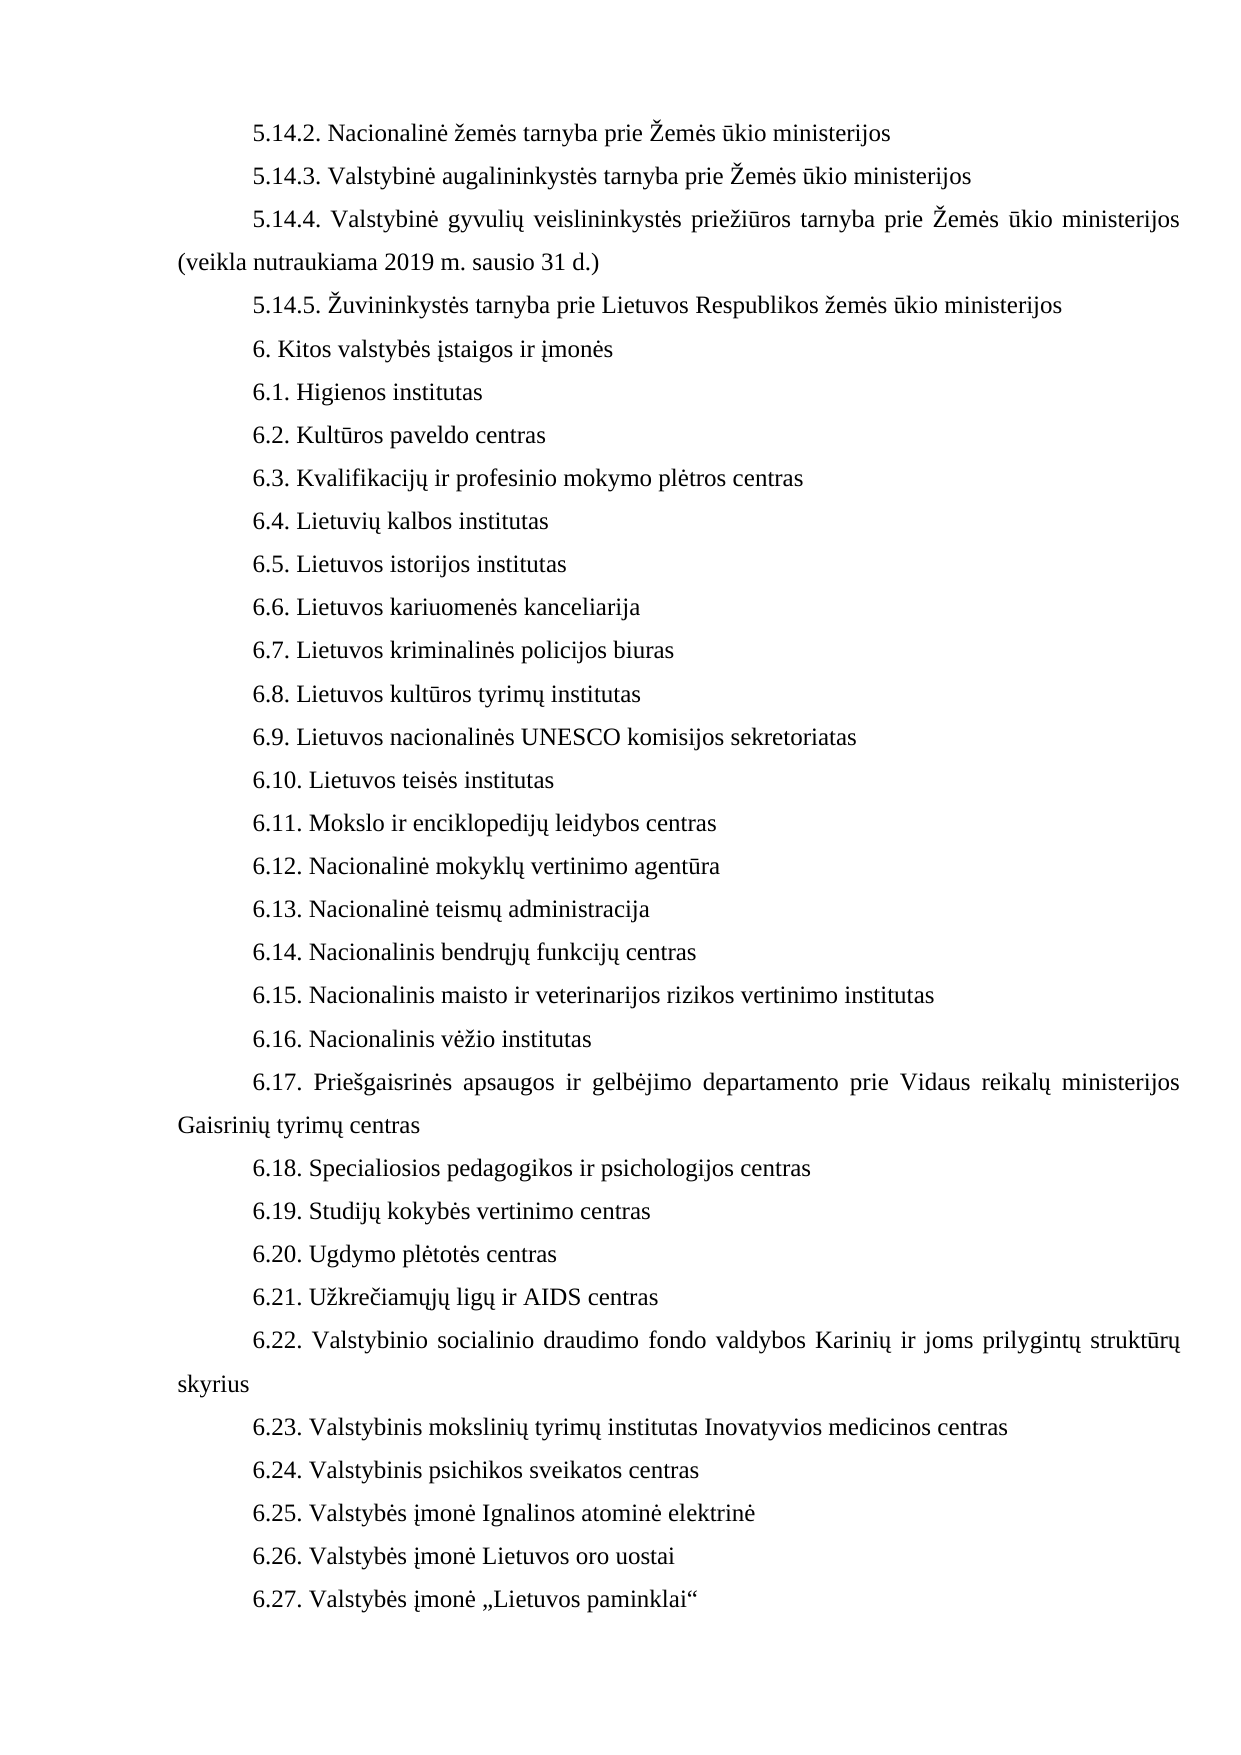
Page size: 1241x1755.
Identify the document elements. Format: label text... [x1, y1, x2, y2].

text 6.9. Lietuvos nacionalinės UNESCO komisijos sekretoriatas [177, 722, 1181, 751]
text 6.27. Valstybės įmonė „Lietuvos paminklai“ [177, 1584, 1181, 1613]
text 5.14.3. Valstybinė augalininkystės tarnyba prie Žemės ūkio ministerijos [177, 161, 1181, 190]
text 5.14.5. Žuvininkystės tarnyba prie Lietuvos Respublikos žemės ūkio ministerijos [177, 291, 1181, 319]
text 6.4. Lietuvių kalbos institutas [177, 506, 1181, 535]
text 6.22. Valstybinio socialinio draudimo fondo valdybos Karinių ir joms prilygintų struktūrų skyrius [177, 1326, 1181, 1397]
text 6.10. Lietuvos teisės institutas [177, 765, 1181, 794]
text 6.13. Nacionalinė teismų administracija [177, 894, 1181, 923]
text 6.25. Valstybės įmonė Ignalinos atominė elektrinė [177, 1498, 1181, 1527]
text 6.16. Nacionalinis vėžio institutas [177, 1024, 1181, 1052]
text 6.20. Ugdymo plėtotės centras [177, 1239, 1181, 1268]
text 6.15. Nacionalinis maisto ir veterinarijos rizikos vertinimo institutas [177, 981, 1181, 1009]
text 6.19. Studijų kokybės vertinimo centras [177, 1196, 1181, 1225]
text 6.11. Mokslo ir enciklopedijų leidybos centras [177, 808, 1181, 837]
text 6. Kitos valstybės įstaigos ir įmonės [177, 334, 1181, 362]
text 6.14. Nacionalinis bendrųjų funkcijų centras [177, 937, 1181, 966]
text 6.24. Valstybinis psichikos sveikatos centras [177, 1455, 1181, 1484]
text 6.1. Higienos institutas [177, 377, 1181, 406]
text 6.26. Valstybės įmonė Lietuvos oro uostai [177, 1541, 1181, 1570]
text 5.14.4. Valstybinė gyvulių veislininkystės priežiūros tarnyba prie Žemės ūkio ministerijos (veikla nutraukiama 2019 m. sausio 31 d.) [177, 204, 1181, 276]
text 6.3. Kvalifikacijų ir profesinio mokymo plėtros centras [177, 463, 1181, 492]
text 5.14.2. Nacionalinė žemės tarnyba prie Žemės ūkio ministerijos [177, 118, 1181, 147]
text 6.7. Lietuvos kriminalinės policijos biuras [177, 636, 1181, 664]
text 6.6. Lietuvos kariuomenės kanceliarija [177, 592, 1181, 621]
text 6.8. Lietuvos kultūros tyrimų institutas [177, 679, 1181, 707]
text 6.2. Kultūros paveldo centras [177, 420, 1181, 449]
text 6.5. Lietuvos istorijos institutas [177, 549, 1181, 578]
text 6.18. Specialiosios pedagogikos ir psichologijos centras [177, 1153, 1181, 1182]
text 6.12. Nacionalinė mokyklų vertinimo agentūra [177, 851, 1181, 880]
text 6.23. Valstybinis mokslinių tyrimų institutas Inovatyvios medicinos centras [177, 1412, 1181, 1441]
text 6.17. Priešgaisrinės apsaugos ir gelbėjimo departamento prie Vidaus reikalų ministerijos Gaisrinių tyrimų centras [177, 1067, 1181, 1139]
text 6.21. Užkrečiamųjų ligų ir AIDS centras [177, 1282, 1181, 1311]
